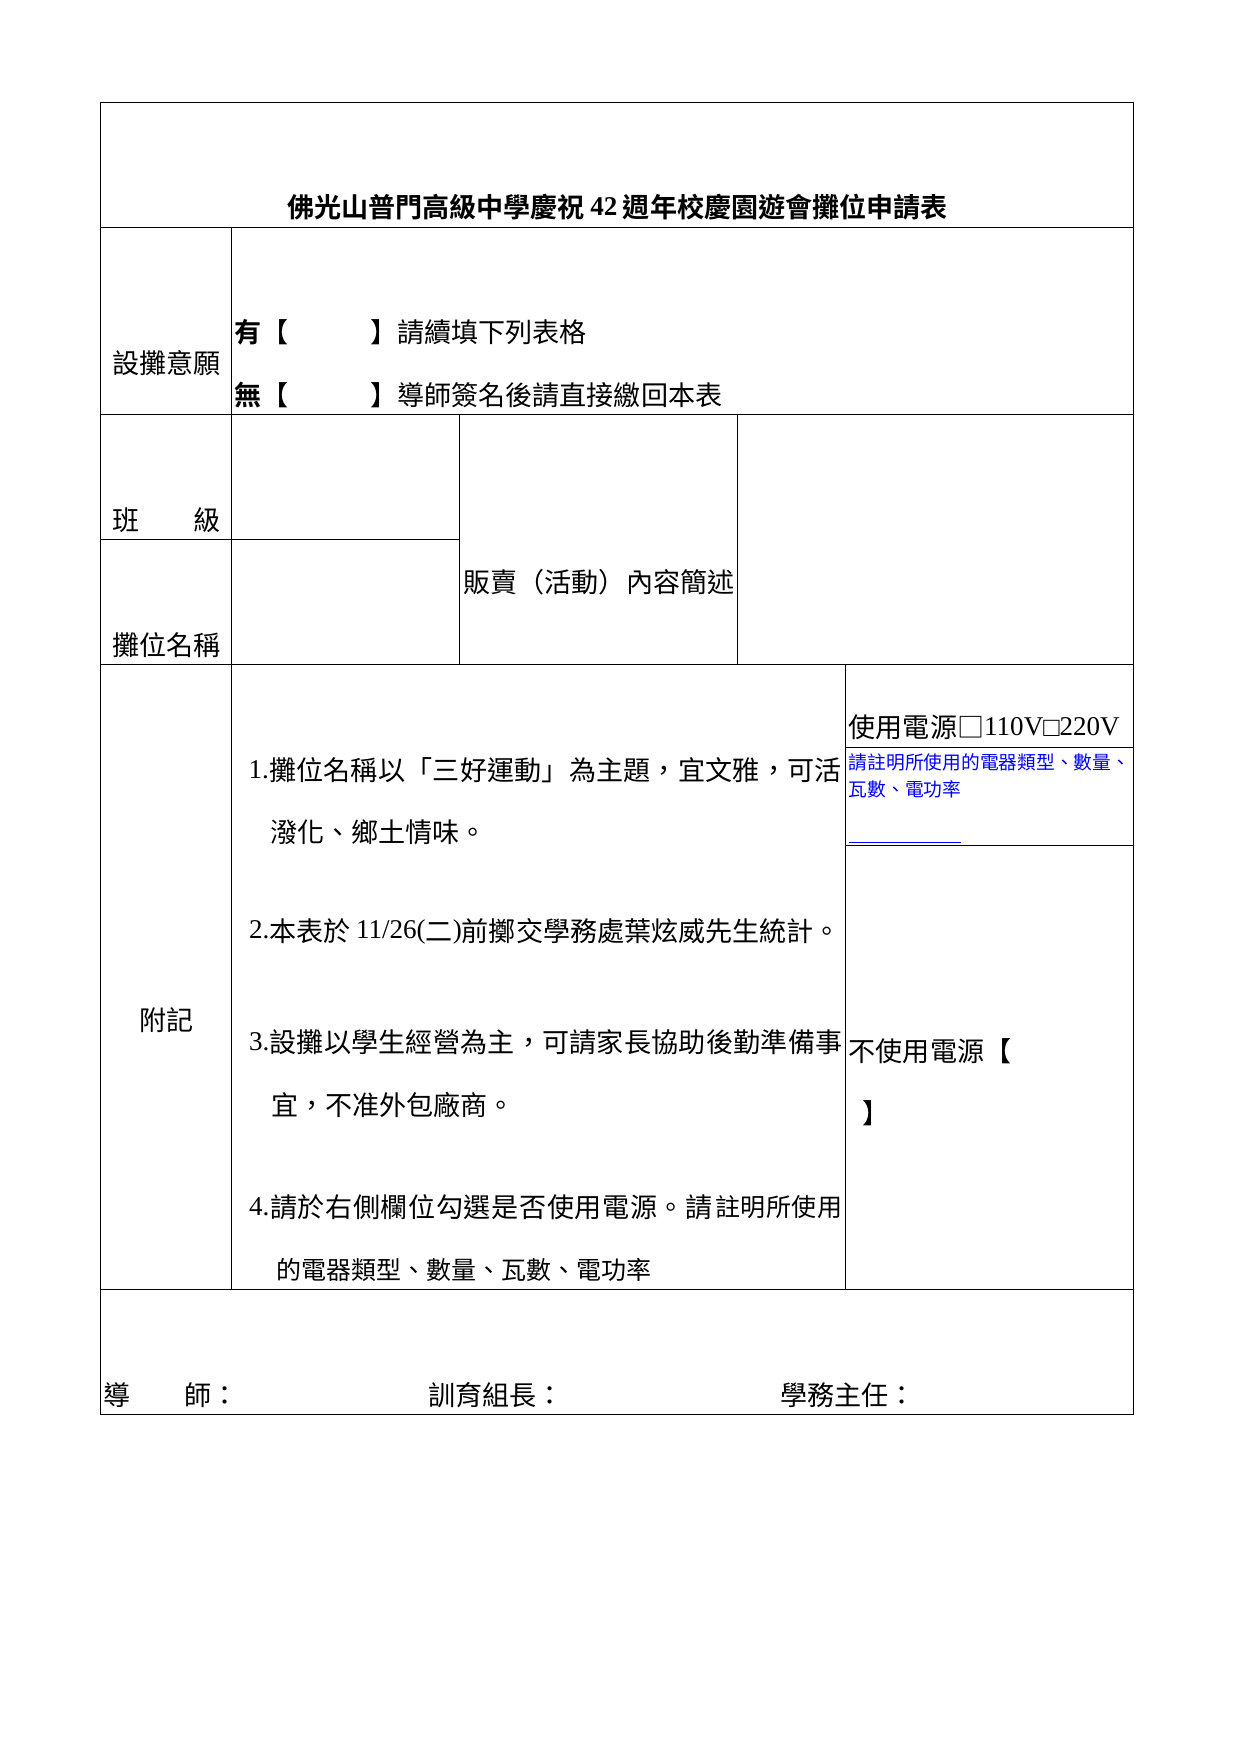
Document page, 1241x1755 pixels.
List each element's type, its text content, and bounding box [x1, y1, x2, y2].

table_cell 有【 】請續填下列表格 無【 】導師簽名後請直接繳回本表 [232, 228, 1133, 414]
table_cell 不使用電源【 】 [846, 846, 1133, 1289]
table_cell [232, 540, 459, 664]
table_cell 販賣（活動）內容簡述 [460, 415, 737, 664]
table_cell 導 師： 訓育組長： 學務主任： [101, 1290, 1133, 1414]
table_cell [232, 415, 459, 539]
table_header 佛光山普門高級中學慶祝42週年校慶園遊會攤位申請表 [101, 103, 1133, 227]
table_cell 1.攤位名稱以「三好運動」為主題，宜文雅，可活潑化、鄉土情味。 2.本表於11/26(二)前擲交學務處葉炫威先生統計。 3.設攤以學生經營為主，可請家長協助後勤準備事宜，不准外包廠商。 4.請於右側欄位勾選是否使用電源。請註明所使用的電器類型、數量、瓦數、電功率 [232, 665, 845, 1289]
table_cell 班 級 [101, 415, 231, 539]
table_cell 請註明所使用的電器類型、數量、瓦數、電功率 [846, 748, 1133, 845]
table_cell 設攤意願 [101, 228, 231, 414]
table_cell 攤位名稱 [101, 540, 231, 664]
table_cell [738, 415, 1133, 664]
table_cell 使用電源□110V□220V [846, 665, 1133, 747]
table_cell 附記 [101, 665, 231, 1289]
